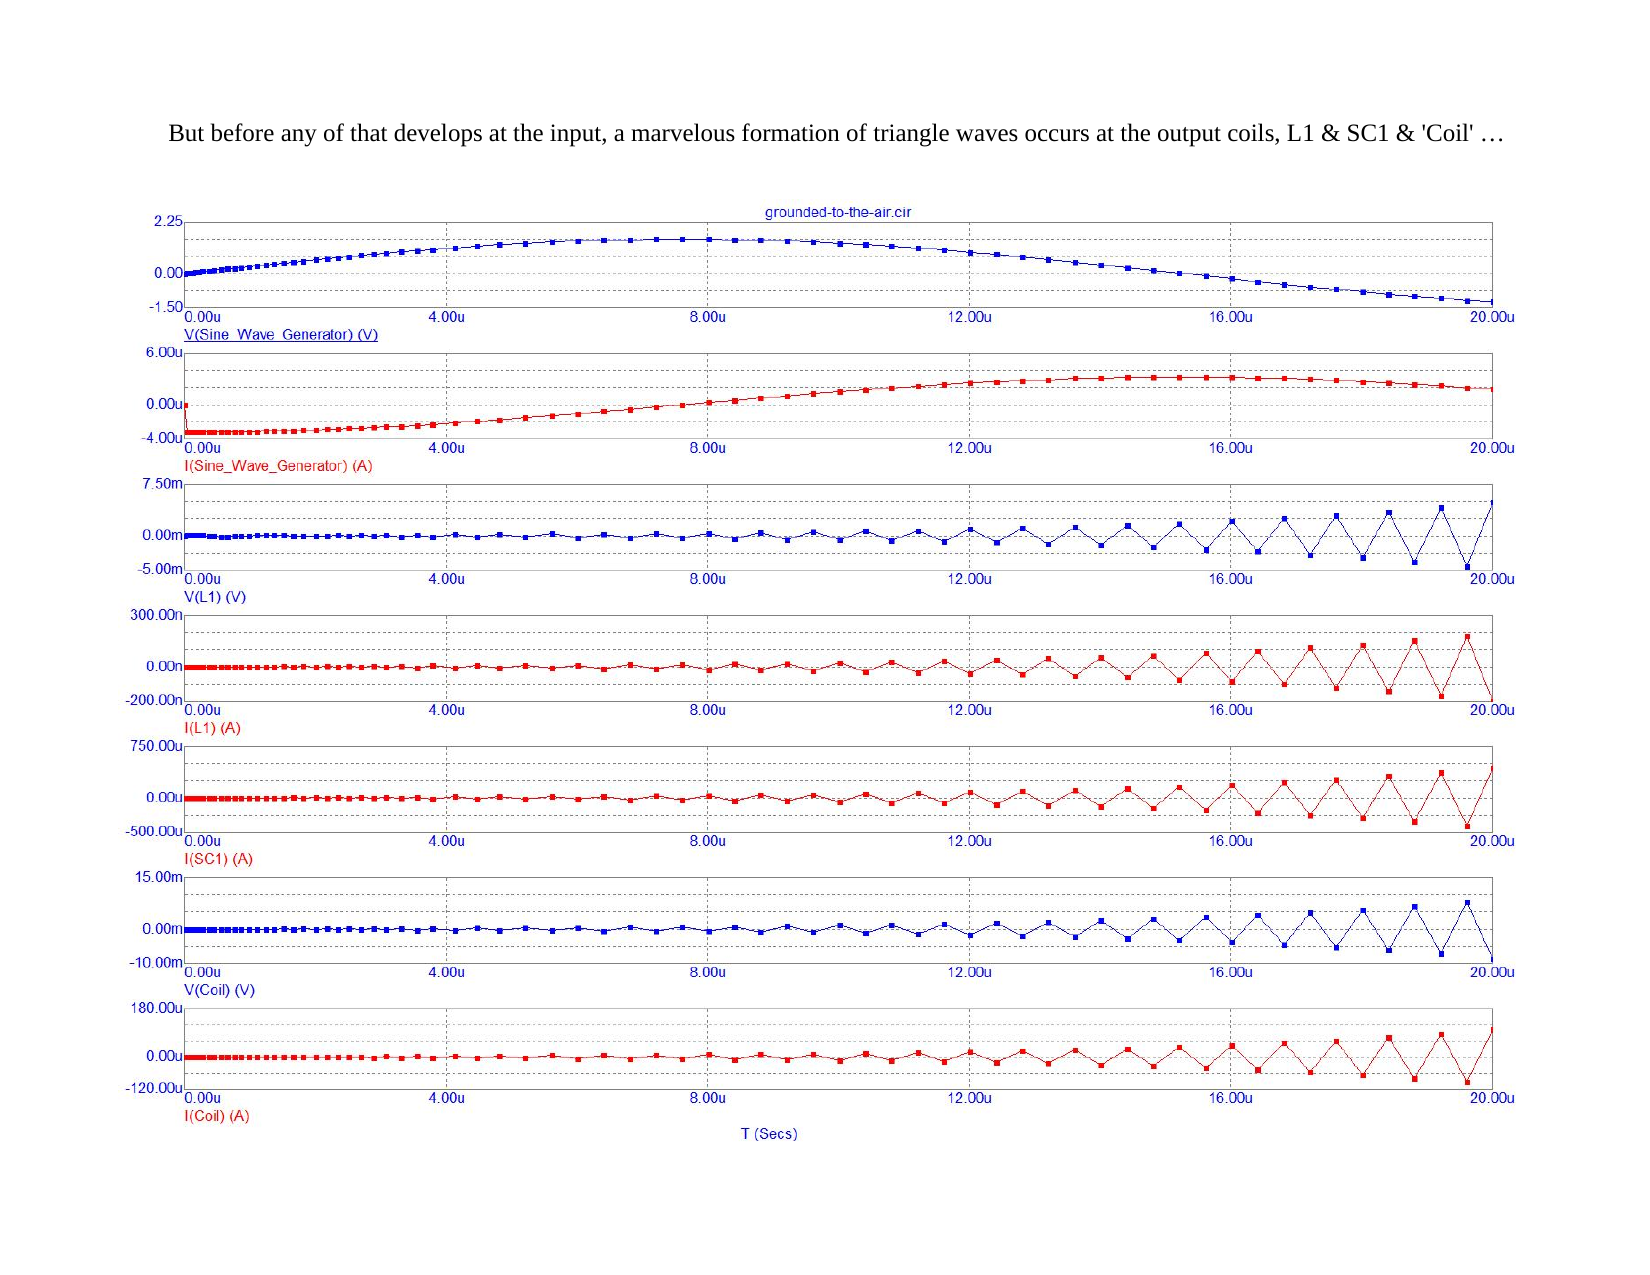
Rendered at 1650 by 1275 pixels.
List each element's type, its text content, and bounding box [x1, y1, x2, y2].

text But before any of that develops at the input, a marvelous formation of triangle waves occurs at the output coils, L1 & SC1 & 'Coil' … [118, 118, 1532, 147]
picture [118, 199, 1532, 1157]
